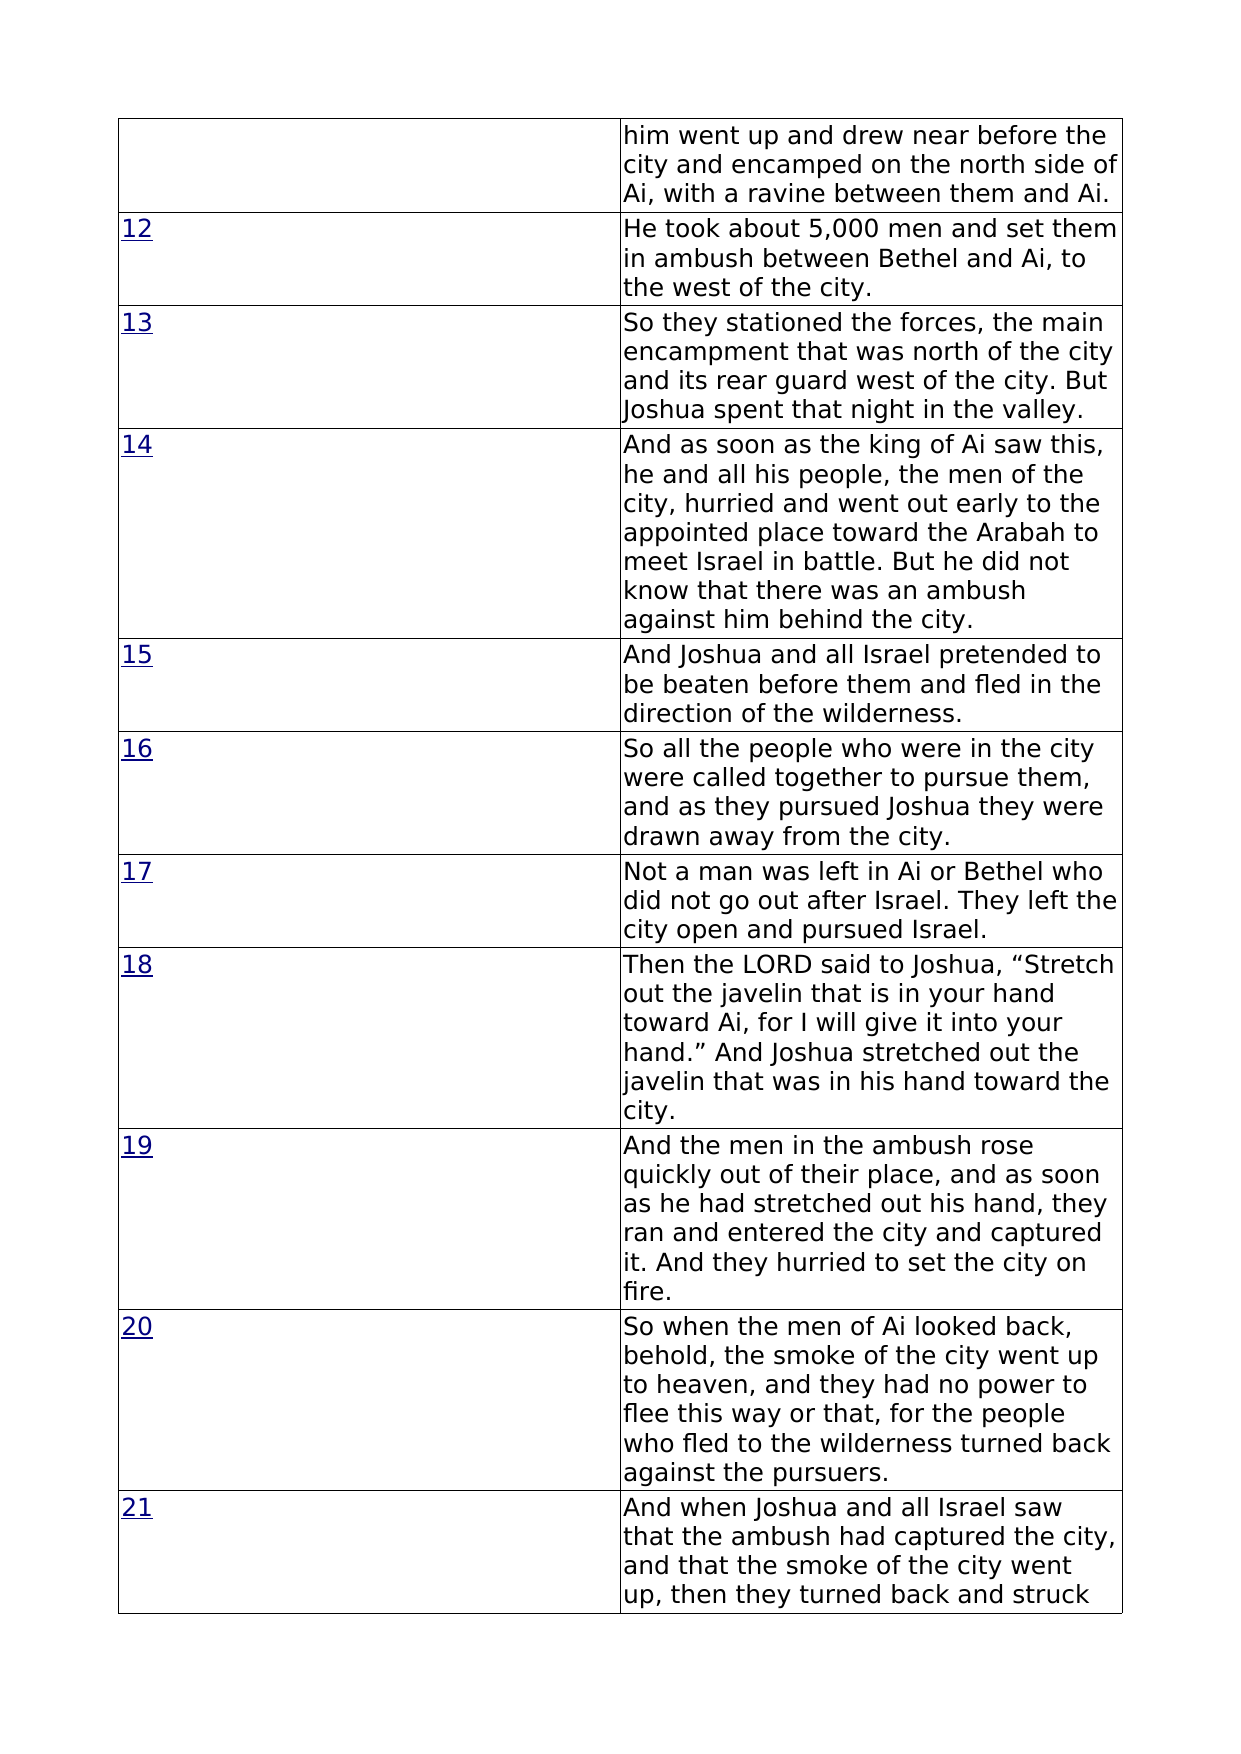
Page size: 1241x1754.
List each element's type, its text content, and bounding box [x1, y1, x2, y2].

table_cell him went up and drew near before the city and encamped on the north side of Ai, with a ravine between them and Ai. [621, 119, 1122, 212]
table_cell So they stationed the forces, the main encampment that was north of the city and its rear guard west of the city. But Joshua spent that night in the valley. [621, 306, 1122, 428]
table_cell And Joshua and all Israel pretended to be beaten before them and fled in the direction of the wilderness. [621, 639, 1122, 731]
table_cell Not a man was left in Ai or Bethel who did not go out after Israel. They left the city open and pursued Israel. [621, 855, 1122, 947]
table_cell 20 [119, 1310, 620, 1490]
table_cell So when the men of Ai looked back, behold, the smoke of the city went up to heaven, and they had no power to flee this way or that, for the people who fled to the wilderness turned back against the pursuers. [621, 1310, 1122, 1490]
table_cell 16 [119, 732, 620, 854]
table_cell 17 [119, 855, 620, 947]
table_cell 14 [119, 429, 620, 638]
table_cell He took about 5,000 men and set them in ambush between Bethel and Ai, to the west of the city. [621, 213, 1122, 305]
table_cell 15 [119, 639, 620, 731]
table_cell 19 [119, 1129, 620, 1309]
table_cell And the men in the ambush rose quickly out of their place, and as soon as he had stretched out his hand, they ran and entered the city and captured it. And they hurried to set the city on fire. [621, 1129, 1122, 1309]
table_cell [119, 119, 620, 212]
table_cell 12 [119, 213, 620, 305]
table_cell So all the people who were in the city were called together to pursue them, and as they pursued Joshua they were drawn away from the city. [621, 732, 1122, 854]
table_cell And when Joshua and all Israel saw that the ambush had captured the city, and that the smoke of the city went up, then they turned back and struck [621, 1491, 1122, 1613]
table_cell 18 [119, 948, 620, 1128]
table_cell 13 [119, 306, 620, 428]
table_cell 21 [119, 1491, 620, 1613]
table_cell Then the LORD said to Joshua, “Stretch out the javelin that is in your hand toward Ai, for I will give it into your hand.” And Joshua stretched out the javelin that was in his hand toward the city. [621, 948, 1122, 1128]
table_cell And as soon as the king of Ai saw this, he and all his people, the men of the city, hurried and went out early to the appointed place toward the Arabah to meet Israel in battle. But he did not know that there was an ambush against him behind the city. [621, 429, 1122, 638]
